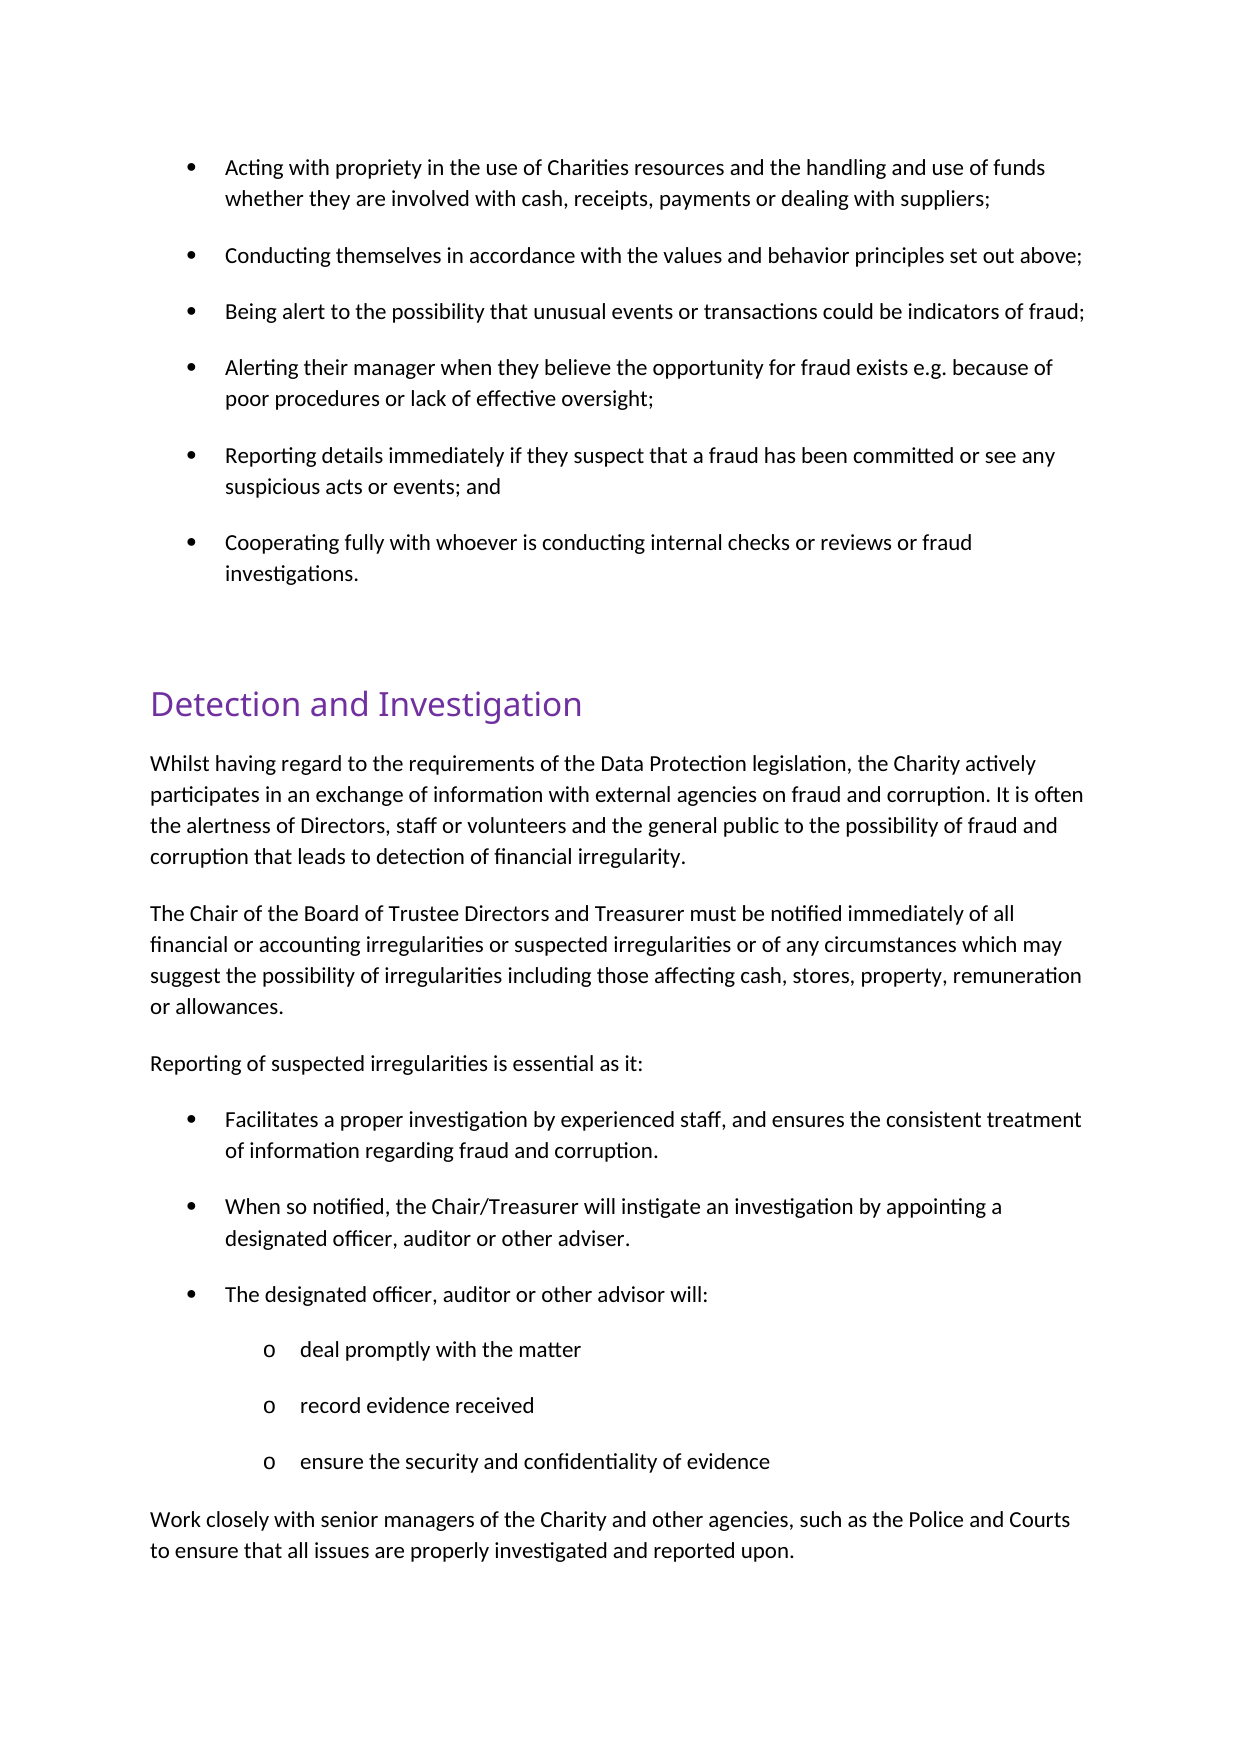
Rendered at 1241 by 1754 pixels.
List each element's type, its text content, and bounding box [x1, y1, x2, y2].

list The designated officer, auditor or other advisor will: [187, 1277, 1090, 1308]
text Reporting of suspected irregularities is essential as it: [150, 1045, 1090, 1077]
list Conducting themselves in accordance with the values and behavior principles set out above; [187, 237, 1090, 269]
list ensure the security and confidentiality of evidence [262, 1445, 1090, 1477]
text Work closely with senior managers of the Charity and other agencies, such as the Police and Courts to ensure that all issues are properly investigated and reported upon. [150, 1502, 1090, 1564]
list Facilitates a proper investigation by experienced staff, and ensures the consistent treatment of information regarding fraud and corruption. [187, 1102, 1090, 1164]
list When so notified, the Chair/Treasurer will instigate an investigation by appointing a designated officer, auditor or other adviser. [187, 1189, 1090, 1252]
text Detection and Investigation [150, 681, 1090, 727]
text The Chair of the Board of Trustee Directors and Treasurer must be notified immediately of all financial or accounting irregularities or suspected irregularities or of any circumstances which may suggest the possibility of irregularities including those affecting cash, stores, property, remuneration or allowances. [150, 895, 1090, 1020]
list Reporting details immediately if they suspect that a fraud has been committed or see any suspicious acts or events; and [187, 437, 1090, 500]
list Acting with propriety in the use of Charities resources and the handling and use of funds whether they are involved with cash, receipts, payments or dealing with suppliers; [187, 150, 1090, 212]
list Cooperating fully with whoever is conducting internal checks or reviews or fraud investigations. [187, 525, 1090, 587]
text Whilst having regard to the requirements of the Data Protection legislation, the Charity actively participates in an exchange of information with external agencies on fraud and corruption. It is often the alertness of Directors, staff or volunteers and the general public to the possibility of fraud and corruption that leads to detection of financial irregularity. [150, 745, 1090, 870]
list deal promptly with the matter [262, 1333, 1090, 1364]
list Alerting their manager when they believe the opportunity for fraud exists e.g. because of poor procedures or lack of effective oversight; [187, 350, 1090, 412]
list Being alert to the possibility that unusual events or transactions could be indicators of fraud; [187, 294, 1090, 325]
list record evidence received [262, 1389, 1090, 1420]
